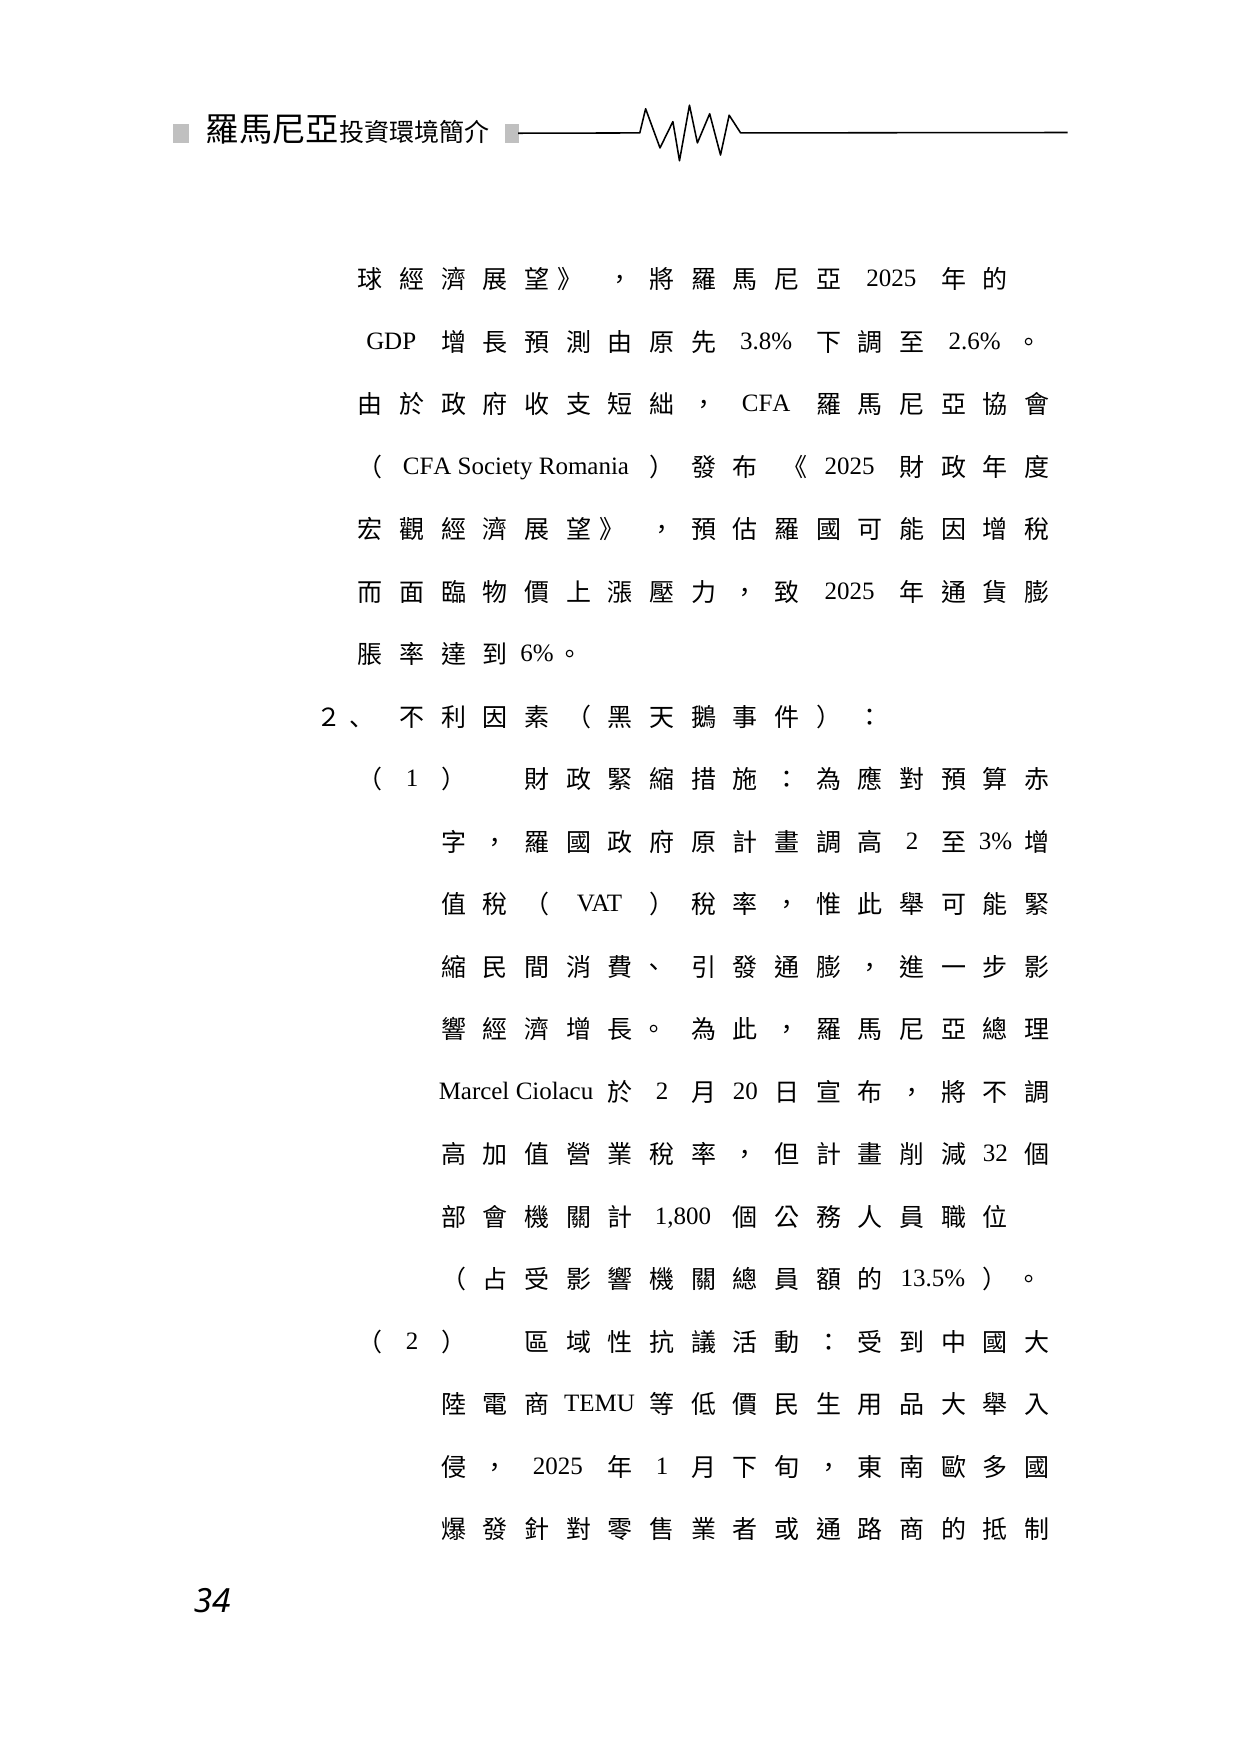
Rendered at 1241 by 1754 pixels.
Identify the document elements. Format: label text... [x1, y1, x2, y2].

text 球經濟展望》，將羅馬尼亞2025年的GDP增長預測由原先3.8%下調至2.6%。由於政府收支短絀，CFA羅馬尼亞協會（CFA Society Romania）發布《2025財政年度宏觀經濟展望》，預估羅國可能因增稅而面臨物價上漲壓力，致2025年通貨膨脹率達到6%。 [281, 236, 1058, 674]
text （2） 區域性抗議活動：受到中國大陸電商TEMU等低價民生用品大舉入侵，2025年1月下旬，東南歐多國爆發針對零售業者或通路商的抵制 [330, 1299, 1058, 1549]
text （1） 財政緊縮措施：為應對預算赤字，羅國政府原計畫調高2至3%增值稅（VAT）稅率，惟此舉可能緊縮民間消費、引發通膨，進一步影響經濟增長。為此，羅馬尼亞總理Marcel Ciolacu於2月20日宣布，將不調高加值營業稅率，但計畫削減32個部會機關計1,800個公務人員職位（占受影響機關總員額的13.5%）。 [330, 736, 1058, 1299]
text ２、不利因素（黑天鵝事件）： [281, 674, 1058, 736]
